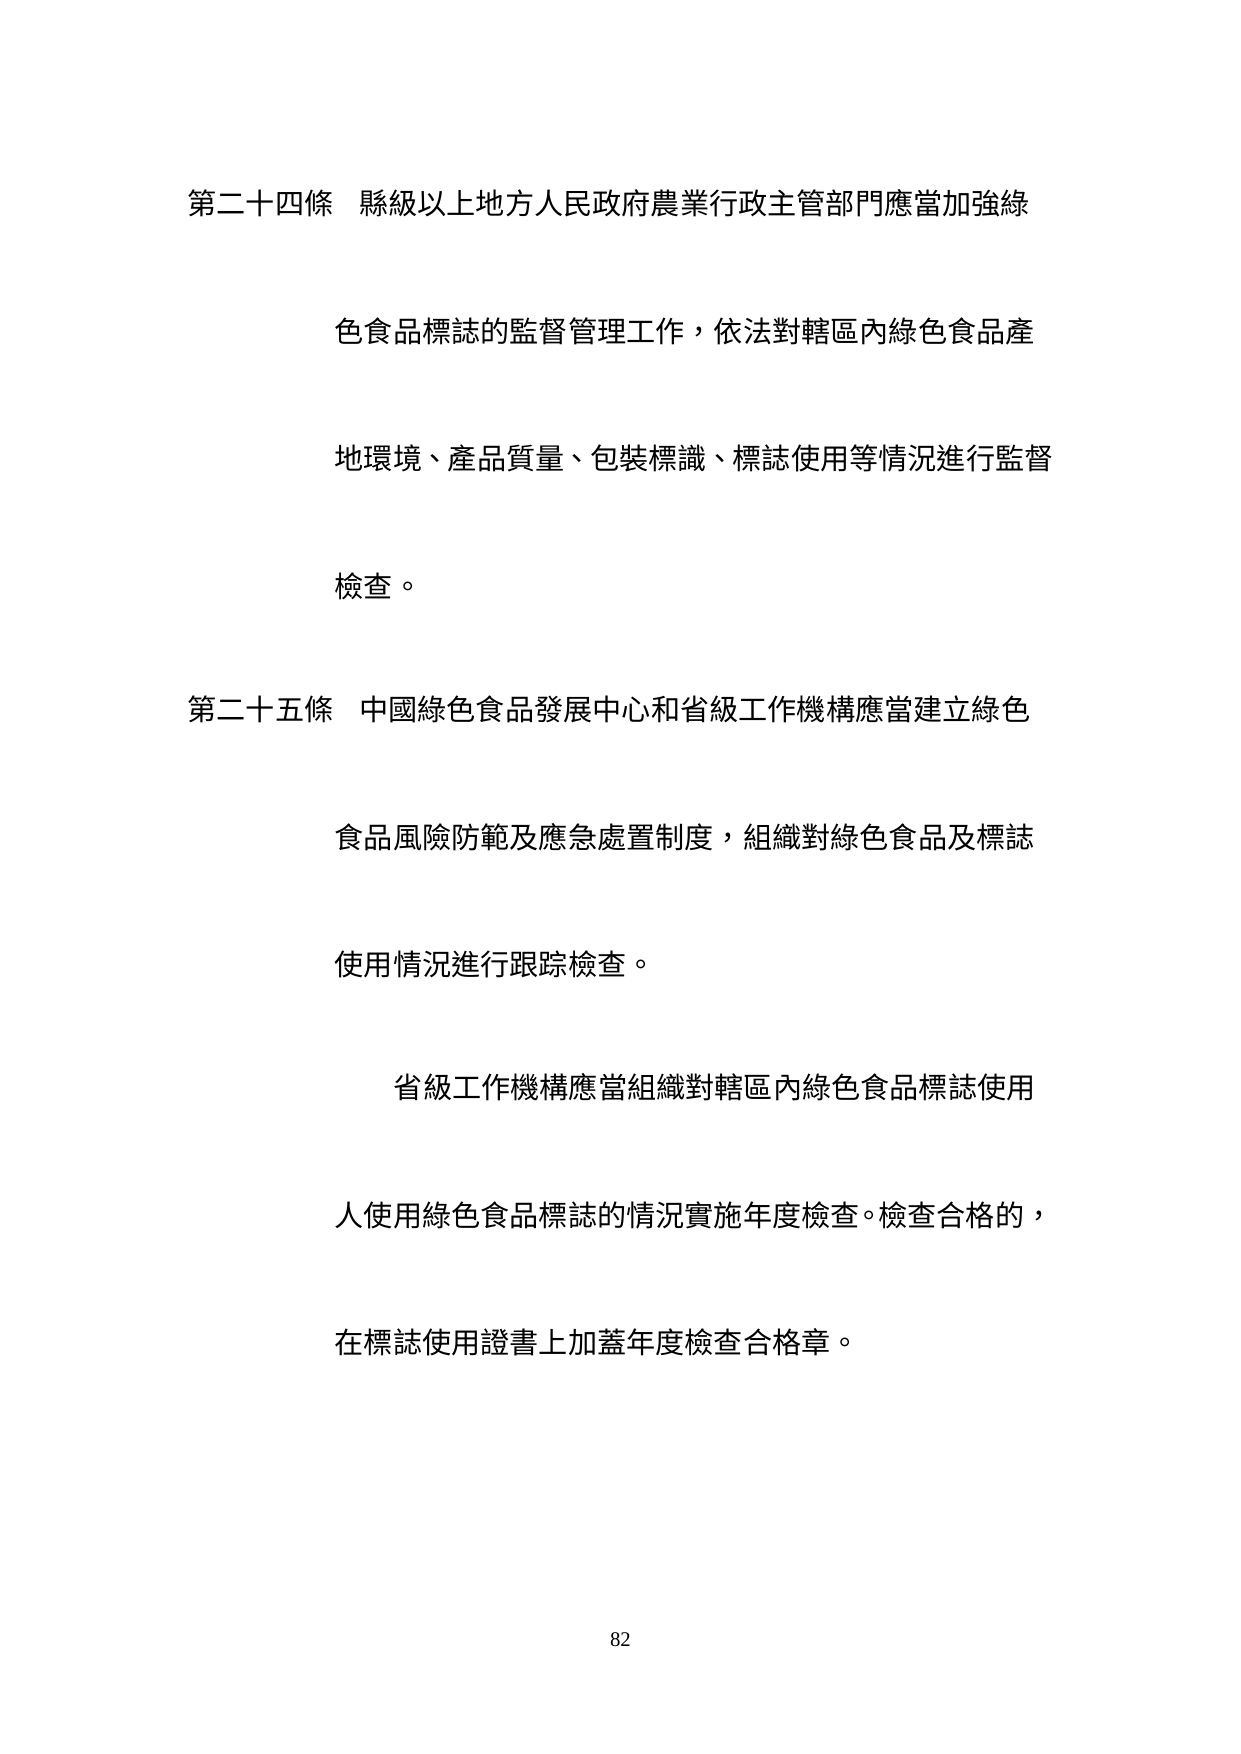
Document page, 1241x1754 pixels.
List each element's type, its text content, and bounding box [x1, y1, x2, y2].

subtitle 省級工作機構應當組織對轄區內綠色食品標誌使用人使用綠色食品標誌的情況實施年度檢查。檢查合格的，在標誌使用證書上加蓋年度檢查合格章。 [334, 1049, 1053, 1379]
subtitle 第二十四條 縣級以上地方人民政府農業行政主管部門應當加強綠色食品標誌的監督管理工作，依法對轄區內綠色食品產地環境、產品質量、包裝標識、標誌使用等情況進行監督檢查。 [187, 164, 1053, 622]
subtitle 第二十五條 中國綠色食品發展中心和省級工作機構應當建立綠色食品風險防範及應急處置制度，組織對綠色食品及標誌使用情況進行跟踪檢查。 [187, 670, 1053, 1000]
